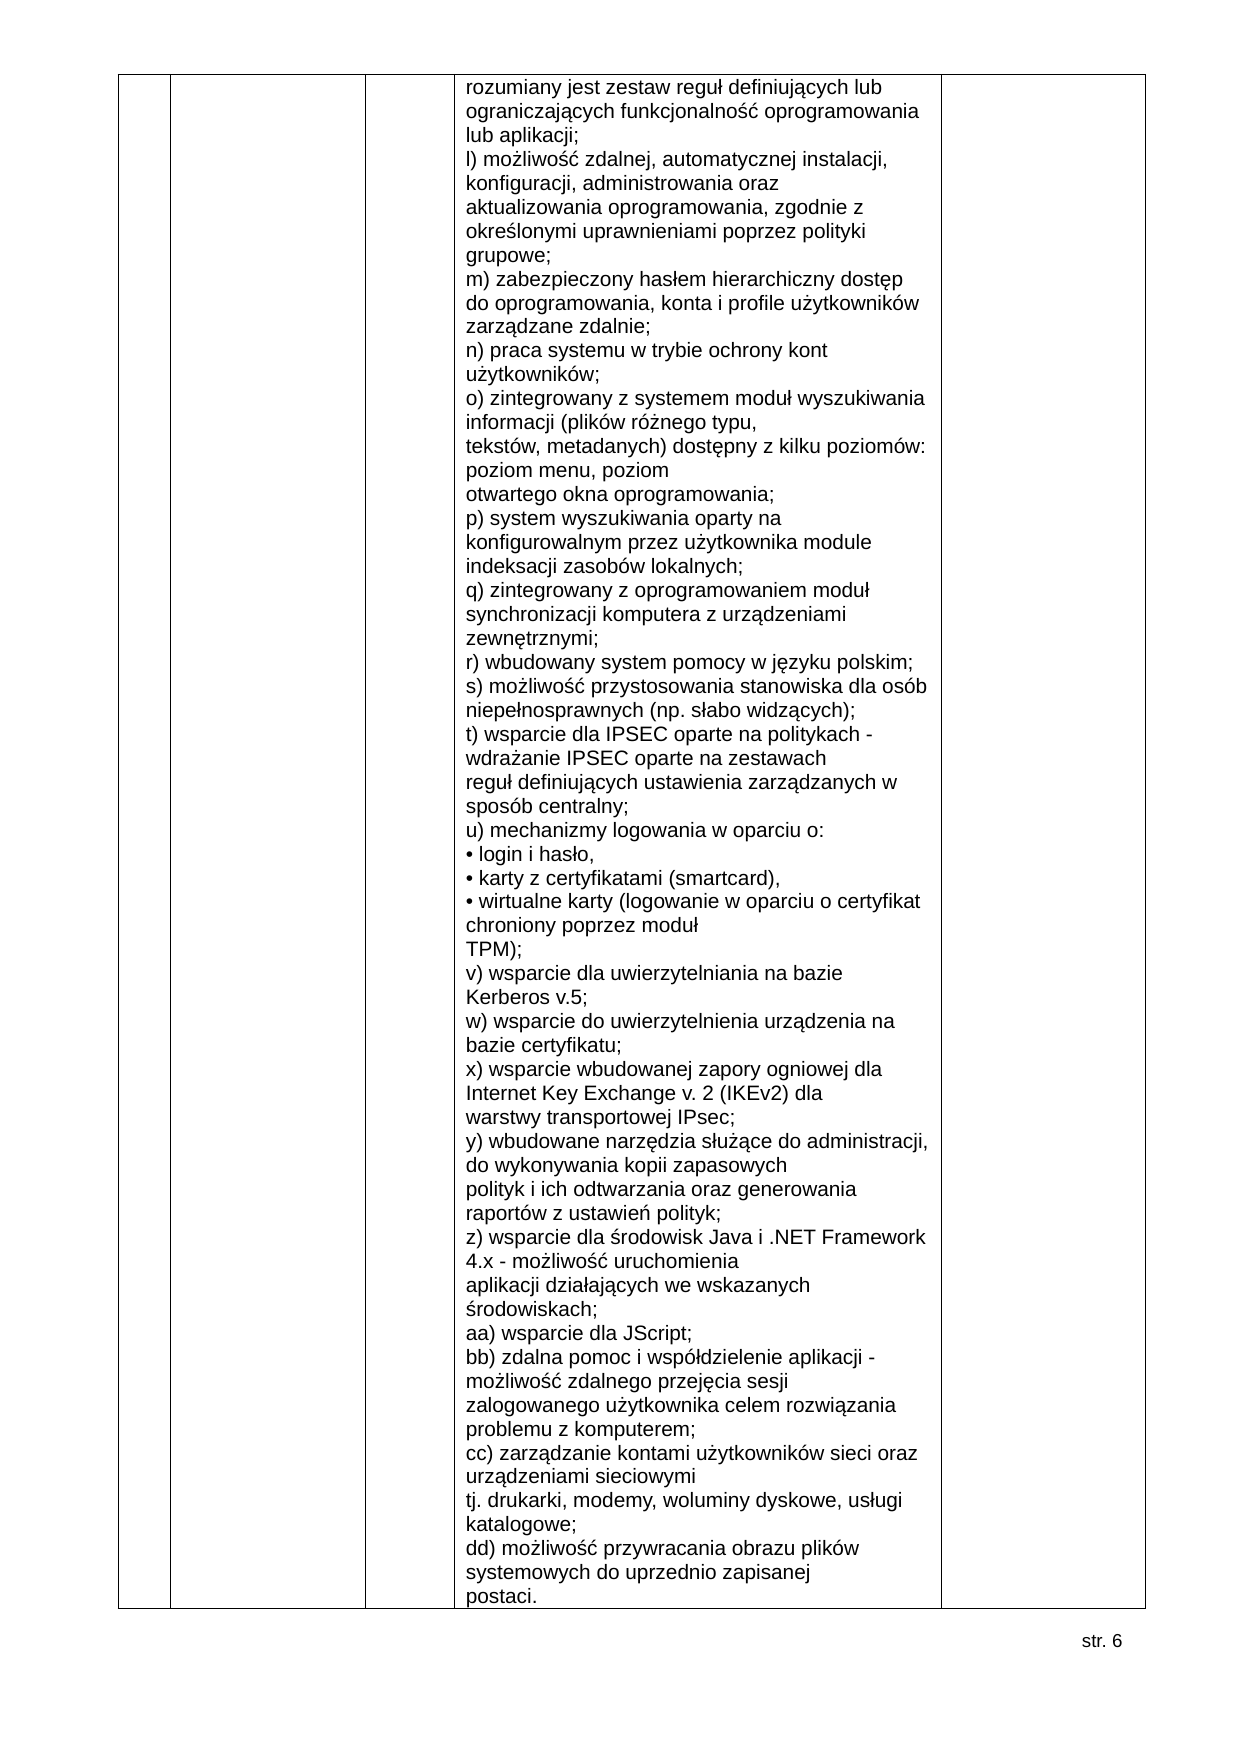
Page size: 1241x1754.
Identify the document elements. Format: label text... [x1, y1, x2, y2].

table_cell [119, 75, 170, 1608]
table_cell rozumiany jest zestaw reguł definiujących lub ograniczających funkcjonalność oprogramowania lub aplikacji; l) możliwość zdalnej, automatycznej instalacji, konfiguracji, administrowania oraz aktualizowania oprogramowania, zgodnie z określonymi uprawnieniami poprzez polityki grupowe; m) zabezpieczony hasłem hierarchiczny dostęp do oprogramowania, konta i profile użytkowników zarządzane zdalnie; n) praca systemu w trybie ochrony kont użytkowników; o) zintegrowany z systemem moduł wyszukiwania informacji (plików różnego typu, tekstów, metadanych) dostępny z kilku poziomów: poziom menu, poziom otwartego okna oprogramowania; p) system wyszukiwania oparty na konfigurowalnym przez użytkownika module indeksacji zasobów lokalnych; q) zintegrowany z oprogramowaniem moduł synchronizacji komputera z urządzeniami zewnętrznymi; r) wbudowany system pomocy w języku polskim; s) możliwość przystosowania stanowiska dla osób niepełnosprawnych (np. słabo widzących); t) wsparcie dla IPSEC oparte na politykach - wdrażanie IPSEC oparte na zestawach reguł definiujących ustawienia zarządzanych w sposób centralny; u) mechanizmy logowania w oparciu o: • login i hasło, • karty z certyfikatami (smartcard), • wirtualne karty (logowanie w oparciu o certyfikat chroniony poprzez moduł TPM); v) wsparcie dla uwierzytelniania na bazie Kerberos v.5; w) wsparcie do uwierzytelnienia urządzenia na bazie certyfikatu; x) wsparcie wbudowanej zapory ogniowej dla Internet Key Exchange v. 2 (IKEv2) dla warstwy transportowej IPsec; y) wbudowane narzędzia służące do administracji, do wykonywania kopii zapasowych polityk i ich odtwarzania oraz generowania raportów z ustawień polityk; z) wsparcie dla środowisk Java i .NET Framework 4.x - możliwość uruchomienia aplikacji działających we wskazanych środowiskach; aa) wsparcie dla JScript; bb) zdalna pomoc i współdzielenie aplikacji - możliwość zdalnego przejęcia sesji zalogowanego użytkownika celem rozwiązania problemu z komputerem; cc) zarządzanie kontami użytkowników sieci oraz urządzeniami sieciowymi tj. drukarki, modemy, woluminy dyskowe, usługi katalogowe; dd) możliwość przywracania obrazu plików systemowych do uprzednio zapisanej postaci. [455, 75, 941, 1608]
table_cell [942, 75, 1145, 1608]
table_cell [366, 75, 454, 1608]
table_cell [171, 75, 365, 1608]
